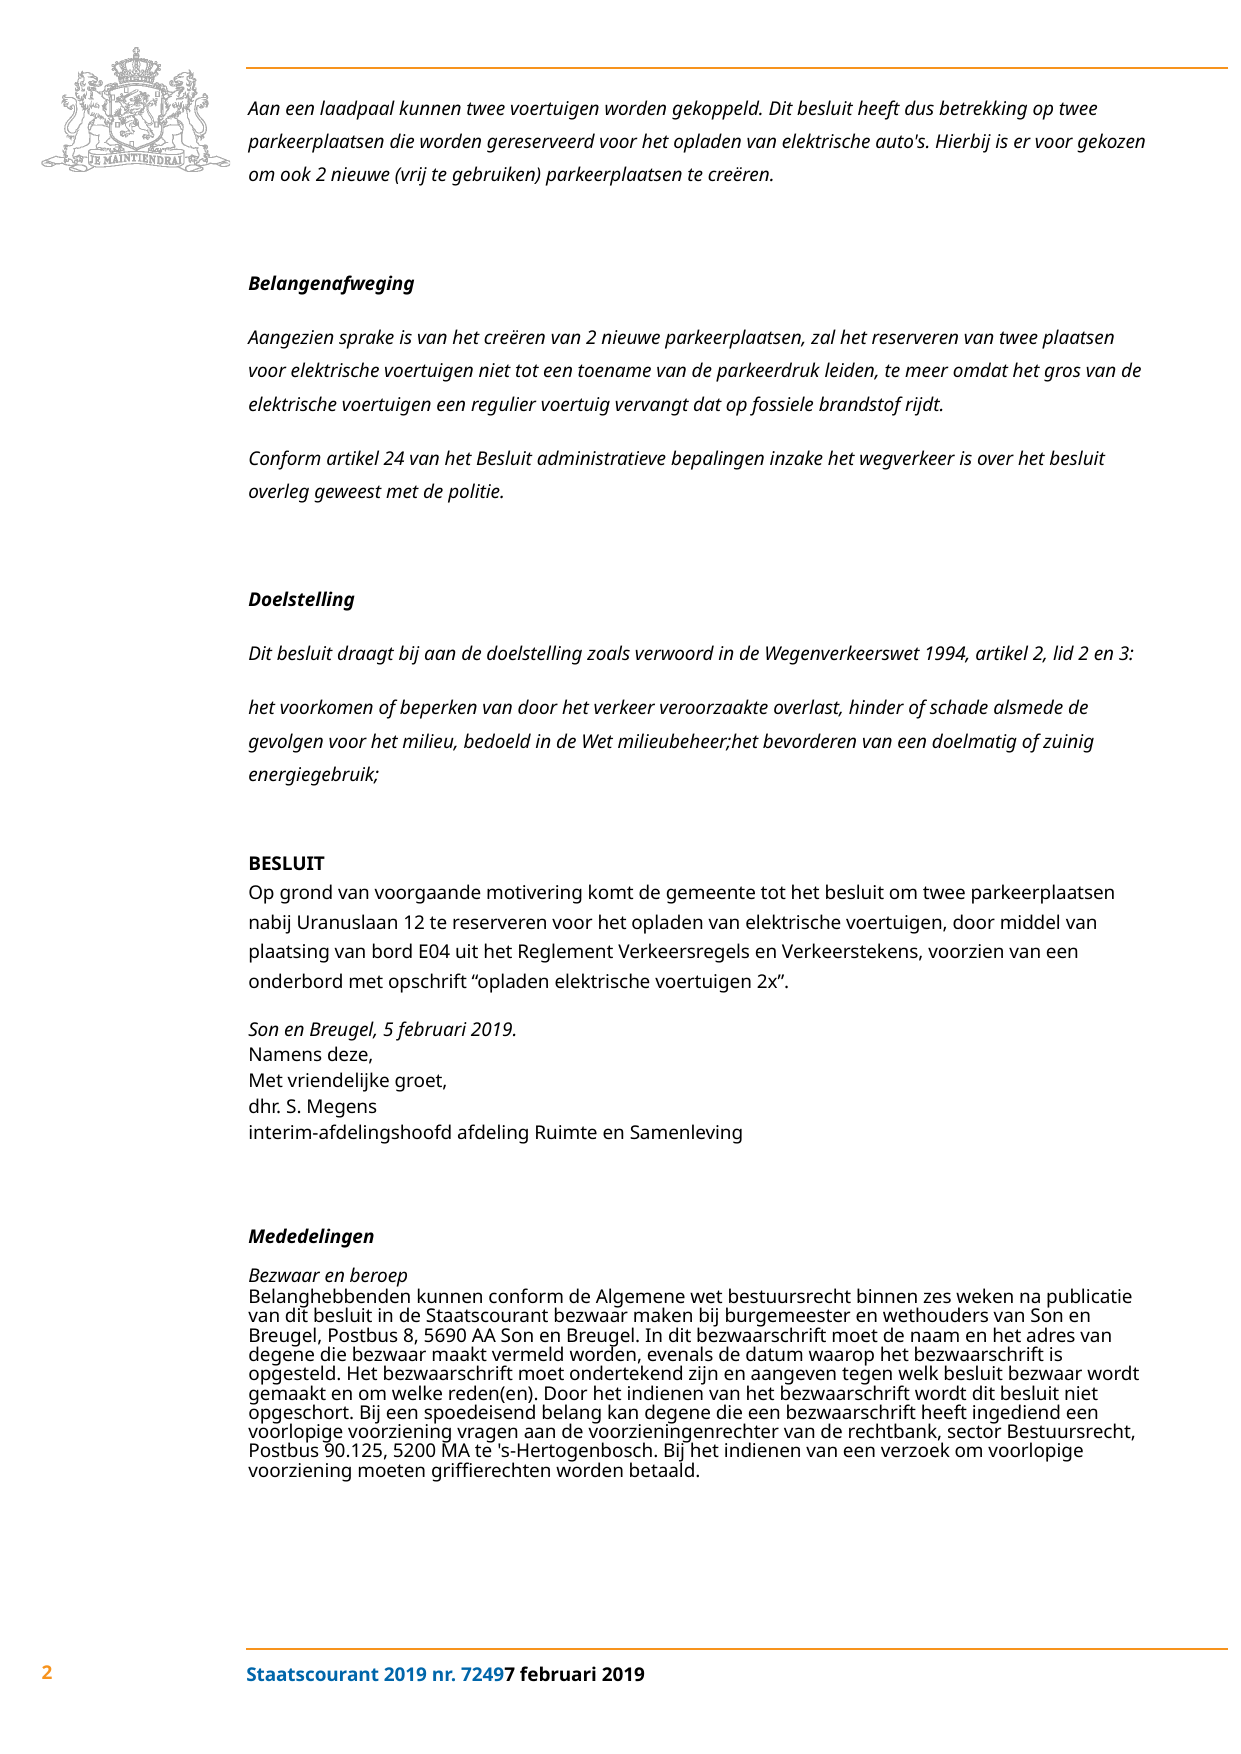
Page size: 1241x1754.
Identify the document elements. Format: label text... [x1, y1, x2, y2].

text Bezwaar en beroep [248, 1262, 1152, 1288]
text Met vriendelijke groet, [248, 1067, 1152, 1093]
text Dit besluit draagt bij aan de doelstelling zoals verwoord in de Wegenverkeerswet 1994, artikel 2, lid 2 en 3: [248, 640, 1152, 666]
text dhr. S. Megens [248, 1093, 1152, 1119]
text interim-afdelingshoofd afdeling Ruimte en Samenleving [248, 1119, 1152, 1144]
text Aan een laadpaal kunnen twee voertuigen worden gekoppeld. Dit besluit heeft dus betrekking op twee parkeerplaatsen die worden gereserveerd voor het opladen van elektrische auto's. Hierbij is er voor gekozen om ook 2 nieuwe (vrij te gebruiken) parkeerplaatsen te creëren. [248, 95, 1152, 187]
text Belanghebbenden kunnen conform de Algemene wet bestuursrecht binnen zes weken na publicatie van dit besluit in de Staatscourant bezwaar maken bij burgemeester en wethouders van Son en Breugel, Postbus 8, 5690 AA Son en Breugel. In dit bezwaarschrift moet de naam en het adres van degene die bezwaar maakt vermeld worden, evenals de datum waarop het bezwaarschrift is opgesteld. Het bezwaarschrift moet ondertekend zijn en aangeven tegen welk besluit bezwaar wordt gemaakt en om welke reden(en). Door het indienen van het bezwaarschrift wordt dit besluit niet opgeschort. Bij een spoedeisend belang kan degene die een bezwaarschrift heeft ingediend een voorlopige voorziening vragen aan de voorzieningenrechter van de rechtbank, sector Bestuursrecht, Postbus 90.125, 5200 MA te 's-Hertogenbosch. Bij het indienen van een verzoek om voorlopige voorziening moeten griffierechten worden betaald. [248, 1288, 1152, 1481]
text Belangenafweging [248, 270, 1152, 296]
text Son en Breugel, 5 februari 2019. [248, 1016, 1152, 1042]
text Op grond van voorgaande motivering komt de gemeente tot het besluit om twee parkeerplaatsen nabij Uranuslaan 12 te reserveren voor het opladen van elektrische voertuigen, door middel van plaatsing van bord E04 uit het Reglement Verkeersregels en Verkeerstekens, voorzien van een onderbord met opschrift “opladen elektrische voertuigen 2x”. [248, 879, 1152, 994]
text Namens deze, [248, 1042, 1152, 1067]
text Aangezien sprake is van het creëren van 2 nieuwe parkeerplaatsen, zal het reserveren van twee plaatsen voor elektrische voertuigen niet tot een toename van de parkeerdruk leiden, te meer omdat het gros van de elektrische voertuigen een regulier voertuig vervangt dat op fossiele brandstof rijdt. [248, 324, 1152, 416]
text het voorkomen of beperken van door het verkeer veroorzaakte overlast, hinder of schade alsmede de gevolgen voor het milieu, bedoeld in de Wet milieubeheer;het bevorderen van een doelmatig of zuinig energiegebruik; [248, 694, 1152, 787]
text Doelstelling [248, 586, 1152, 612]
text Conform artikel 24 van het Besluit administratieve bepalingen inzake het wegverkeer is over het besluit overleg geweest met de politie. [248, 445, 1152, 504]
picture [41, 47, 231, 172]
text Mededelingen [248, 1223, 1152, 1249]
text BESLUIT [248, 850, 1152, 876]
